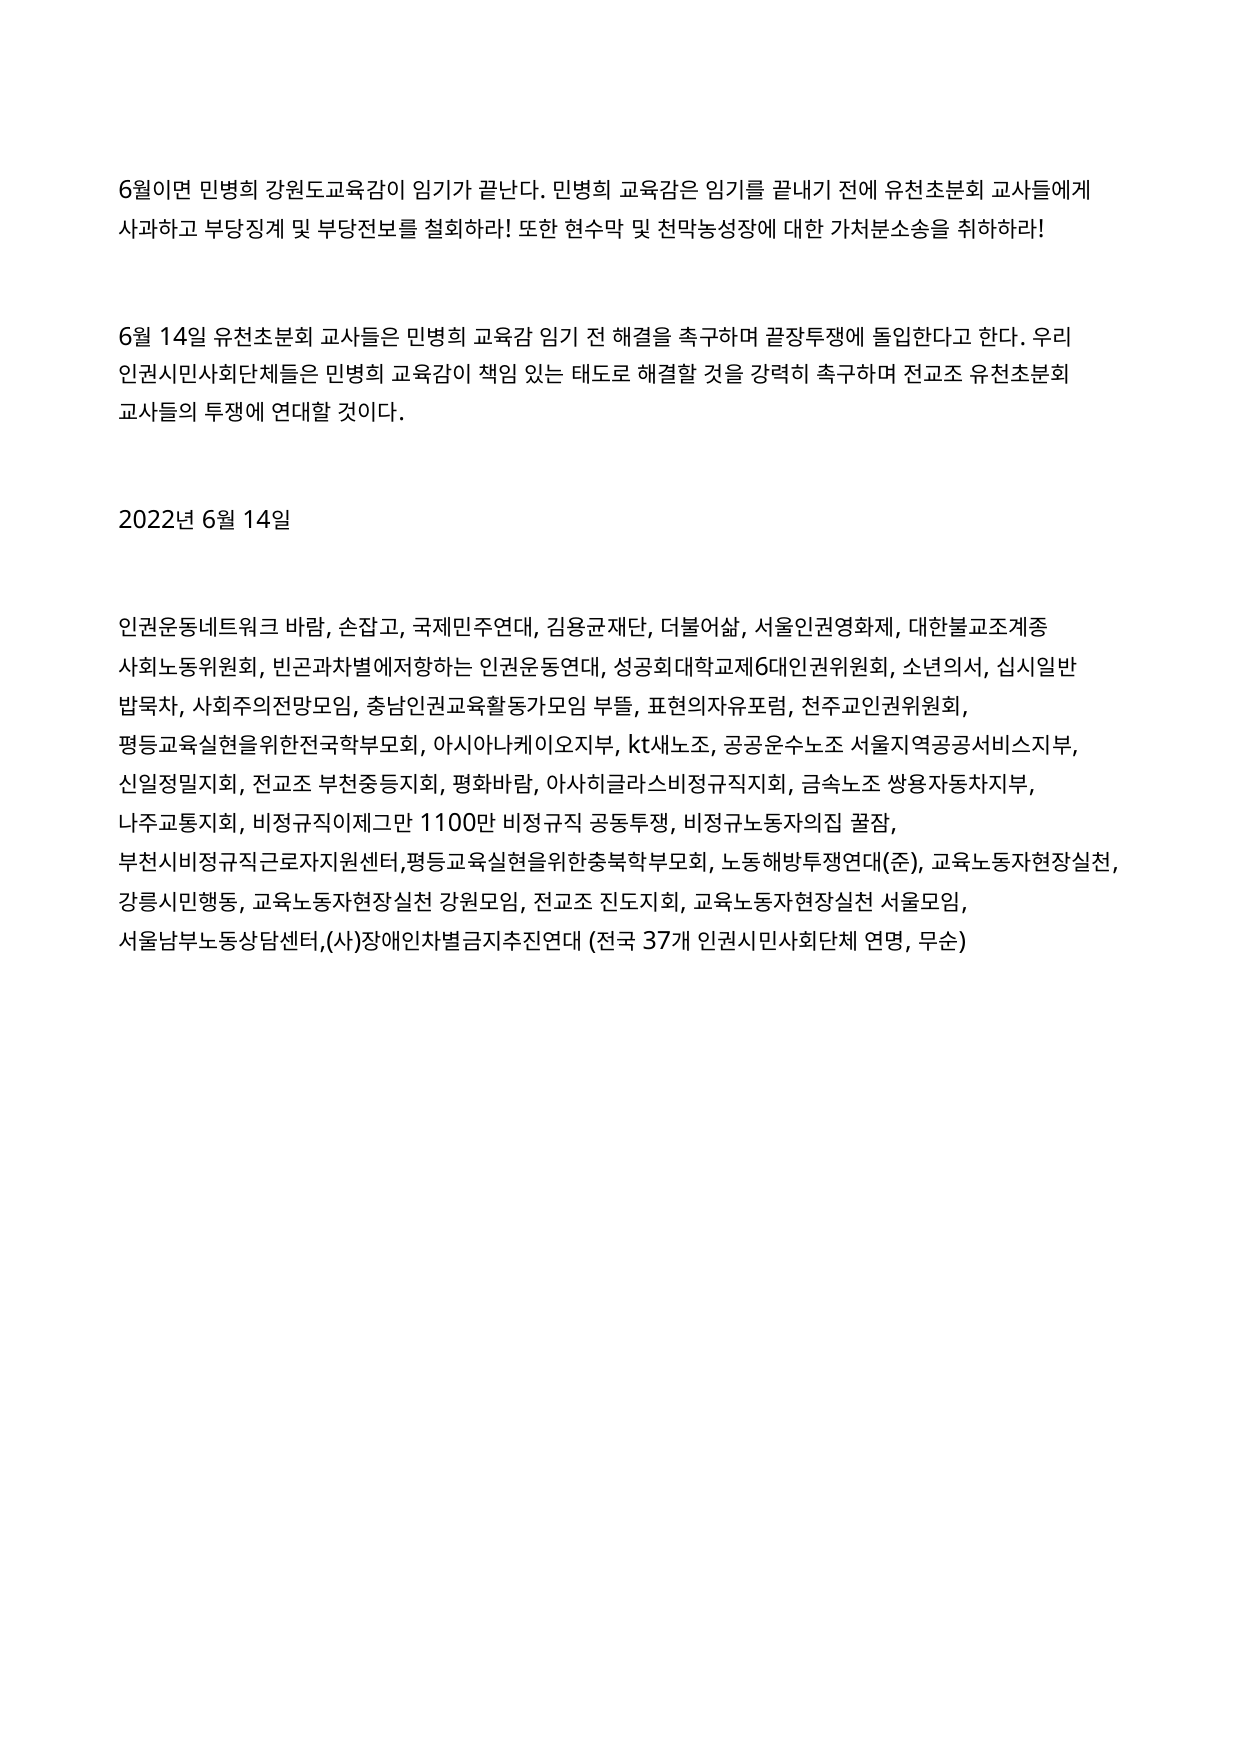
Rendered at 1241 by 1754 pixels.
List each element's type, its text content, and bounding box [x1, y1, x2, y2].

text 2022년 6월 14일 [118, 502, 1122, 536]
text 6월이면 민병희 강원도교육감이 임기가 끝난다. 민병희 교육감은 임기를 끝내기 전에 유천초분회 교사들에게 사과하고 부당징계 및 부당전보를 철회하라! 또한 현수막 및 천막농성장에 대한 가처분소송을 취하하라! [118, 172, 1122, 245]
text 6월 14일 유천초분회 교사들은 민병희 교육감 임기 전 해결을 촉구하며 끝장투쟁에 돌입한다고 한다. 우리 인권시민사회단체들은 민병희 교육감이 책임 있는 태도로 해결할 것을 강력히 촉구하며 전교조 유천초분회 교사들의 투쟁에 연대할 것이다. [118, 318, 1122, 428]
text 인권운동네트워크 바람, 손잡고, 국제민주연대, 김용균재단, 더불어삶, 서울인권영화제, 대한불교조계종 사회노동위원회, 빈곤과차별에저항하는 인권운동연대, 성공회대학교제6대인권위원회, 소년의서, 십시일반 밥묵차, 사회주의전망모임, 충남인권교육활동가모임 부뜰, 표현의자유포럼, 천주교인권위원회, 평등교육실현을위한전국학부모회, 아시아나케이오지부, kt새노조, 공공운수노조 서울지역공공서비스지부, 신일정밀지회, 전교조 부천중등지회, 평화바람, 아사히글라스비정규직지회, 금속노조 쌍용자동차지부, 나주교통지회, 비정규직이제그만 1100만 비정규직 공동투쟁, 비정규노동자의집 꿀잠, 부천시비정규직근로자지원센터,평등교육실현을위한충북학부모회, 노동해방투쟁연대(준), 교육노동자현장실천, 강릉시민행동, 교육노동자현장실천 강원모임, 전교조 진도지회, 교육노동자현장실천 서울모임, 서울남부노동상담센터,(사)장애인차별금지추진연대 (전국 37개 인권시민사회단체 연명, 무순) [118, 609, 1122, 956]
